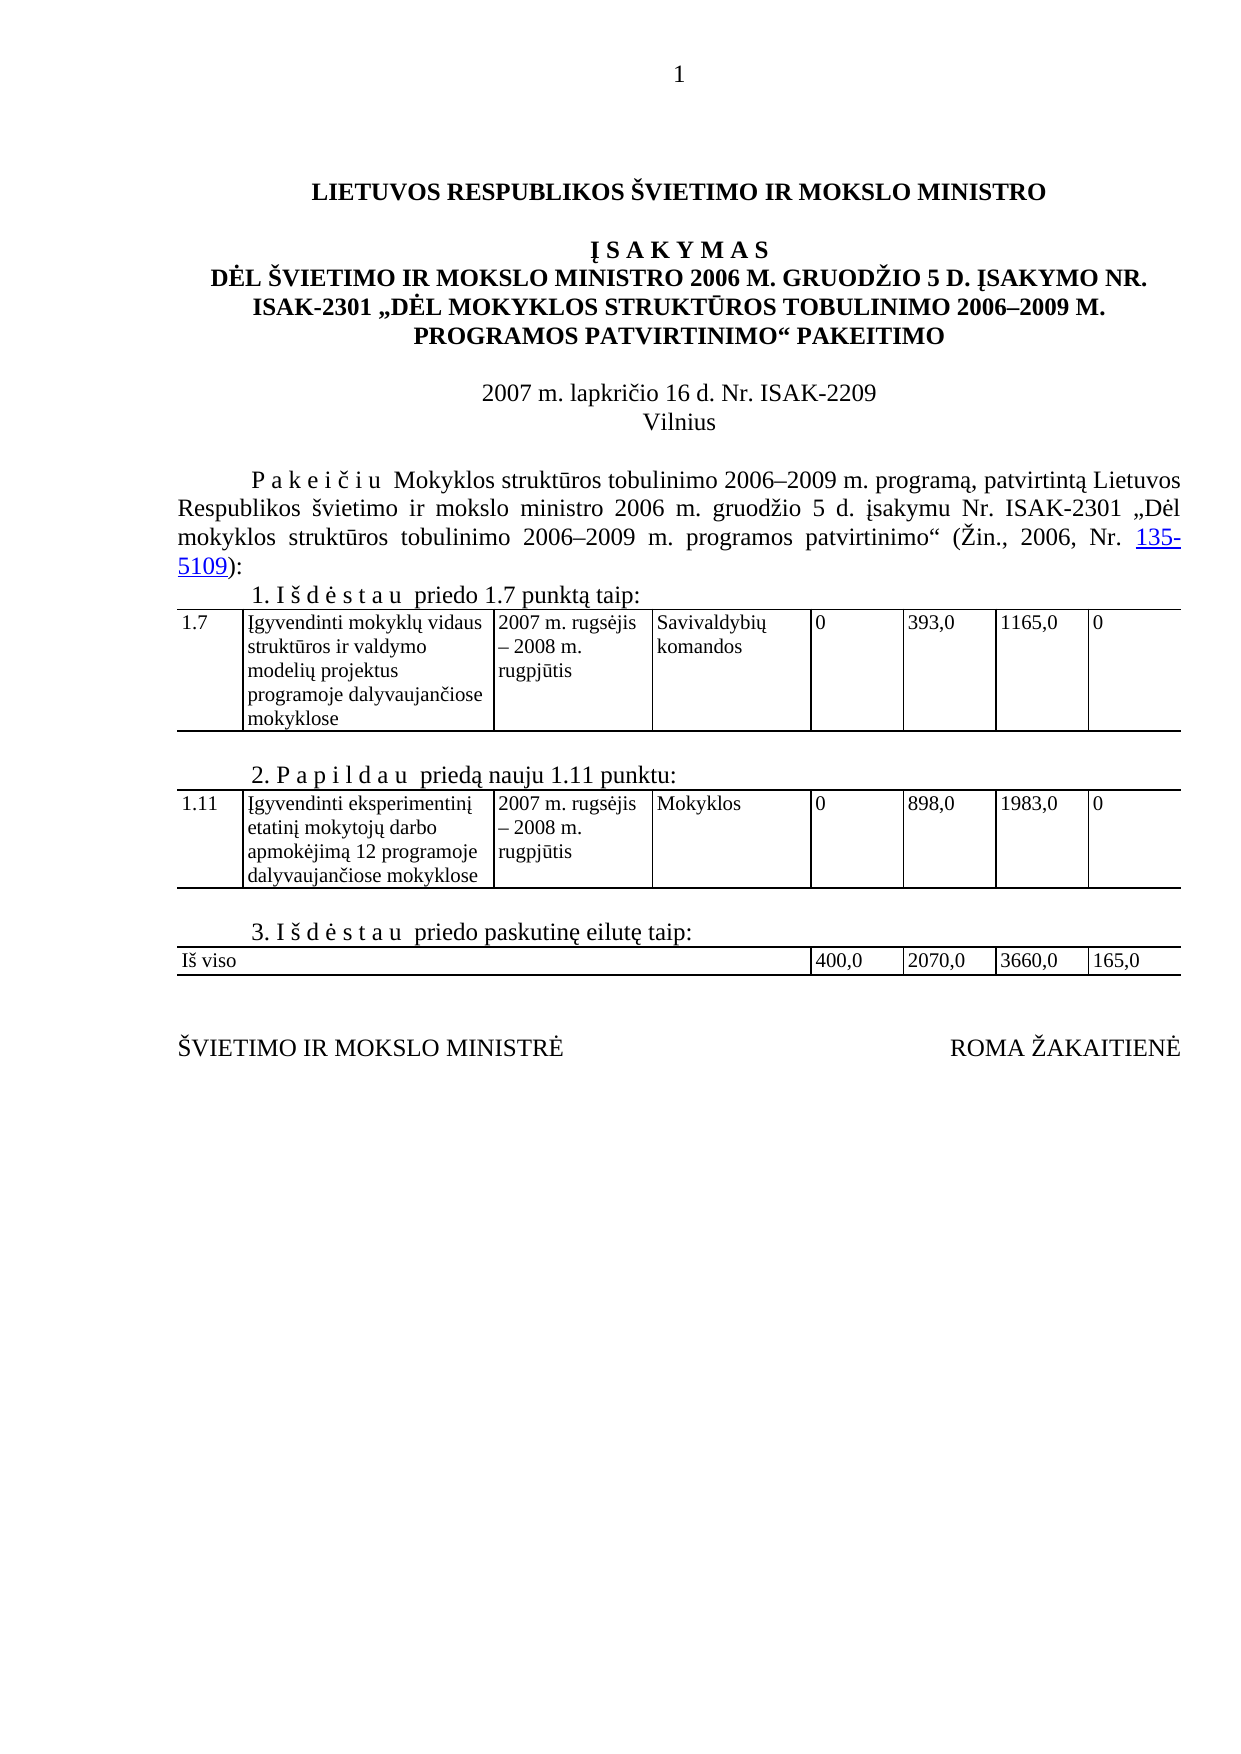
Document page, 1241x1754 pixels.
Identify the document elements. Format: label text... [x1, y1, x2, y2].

text LIETUVOS RESPUBLIKOS ŠVIETIMO IR MOKSLO MINISTRO [177, 177, 1181, 206]
text DĖL ŠVIETIMO IR MOKSLO MINISTRO 2006 M. GRUODŽIO 5 D. ĮSAKYMO NR. ISAK-2301 „DĖL MOKYKLOS STRUKTŪROS TOBULINIMO 2006–2009 M. PROGRAMOS PATVIRTINIMO“ PAKEITIMO [177, 263, 1181, 350]
table_header 1.7 [177, 610, 242, 730]
text Į S A K Y M A S [177, 235, 1181, 263]
table_header 400,0 [812, 948, 903, 974]
table_header Mokyklos [653, 791, 810, 887]
text 1. Išdėstau priedo 1.7 punktą taip: [177, 580, 1181, 608]
text Vilnius [177, 407, 1181, 436]
table_header 898,0 [904, 791, 995, 887]
table_header 3660,0 [997, 948, 1088, 974]
table_header 393,0 [904, 610, 995, 730]
table_header 2007 m. rugsėjis – 2008 m. rugpjūtis [495, 610, 652, 730]
text ŠVIETIMO IR MOKSLO MINISTRĖ ROMA ŽAKAITIENĖ [177, 1033, 1181, 1062]
table_header 2007 m. rugsėjis – 2008 m. rugpjūtis [495, 791, 652, 887]
table_header 0 [1089, 791, 1181, 887]
text 3. Išdėstau priedo paskutinę eilutę taip: [177, 917, 1181, 946]
table_header 2070,0 [904, 948, 995, 974]
text 2007 m. lapkričio 16 d. Nr. ISAK-2209 [177, 378, 1181, 407]
text 2. Papildau priedą nauju 1.11 punktu: [177, 761, 1181, 789]
table_header Iš viso [177, 948, 810, 974]
table_header 1.11 [177, 791, 242, 887]
table_header 165,0 [1089, 948, 1181, 974]
table_header 0 [812, 610, 903, 730]
text Pakeičiu Mokyklos struktūros tobulinimo 2006–2009 m. programą, patvirtintą Lietuvos Respublikos švietimo ir mokslo ministro 2006 m. gruodžio 5 d. įsakymu Nr. ISAK-2301 „Dėl mokyklos struktūros tobulinimo 2006–2009 m. programos patvirtinimo“ (Žin., 2006, Nr. 135-5109): [177, 465, 1181, 580]
table_header 0 [812, 791, 903, 887]
table_header 1983,0 [997, 791, 1088, 887]
table_header 0 [1089, 610, 1181, 730]
table_header Savivaldybių komandos [653, 610, 810, 730]
table_header 1165,0 [997, 610, 1088, 730]
